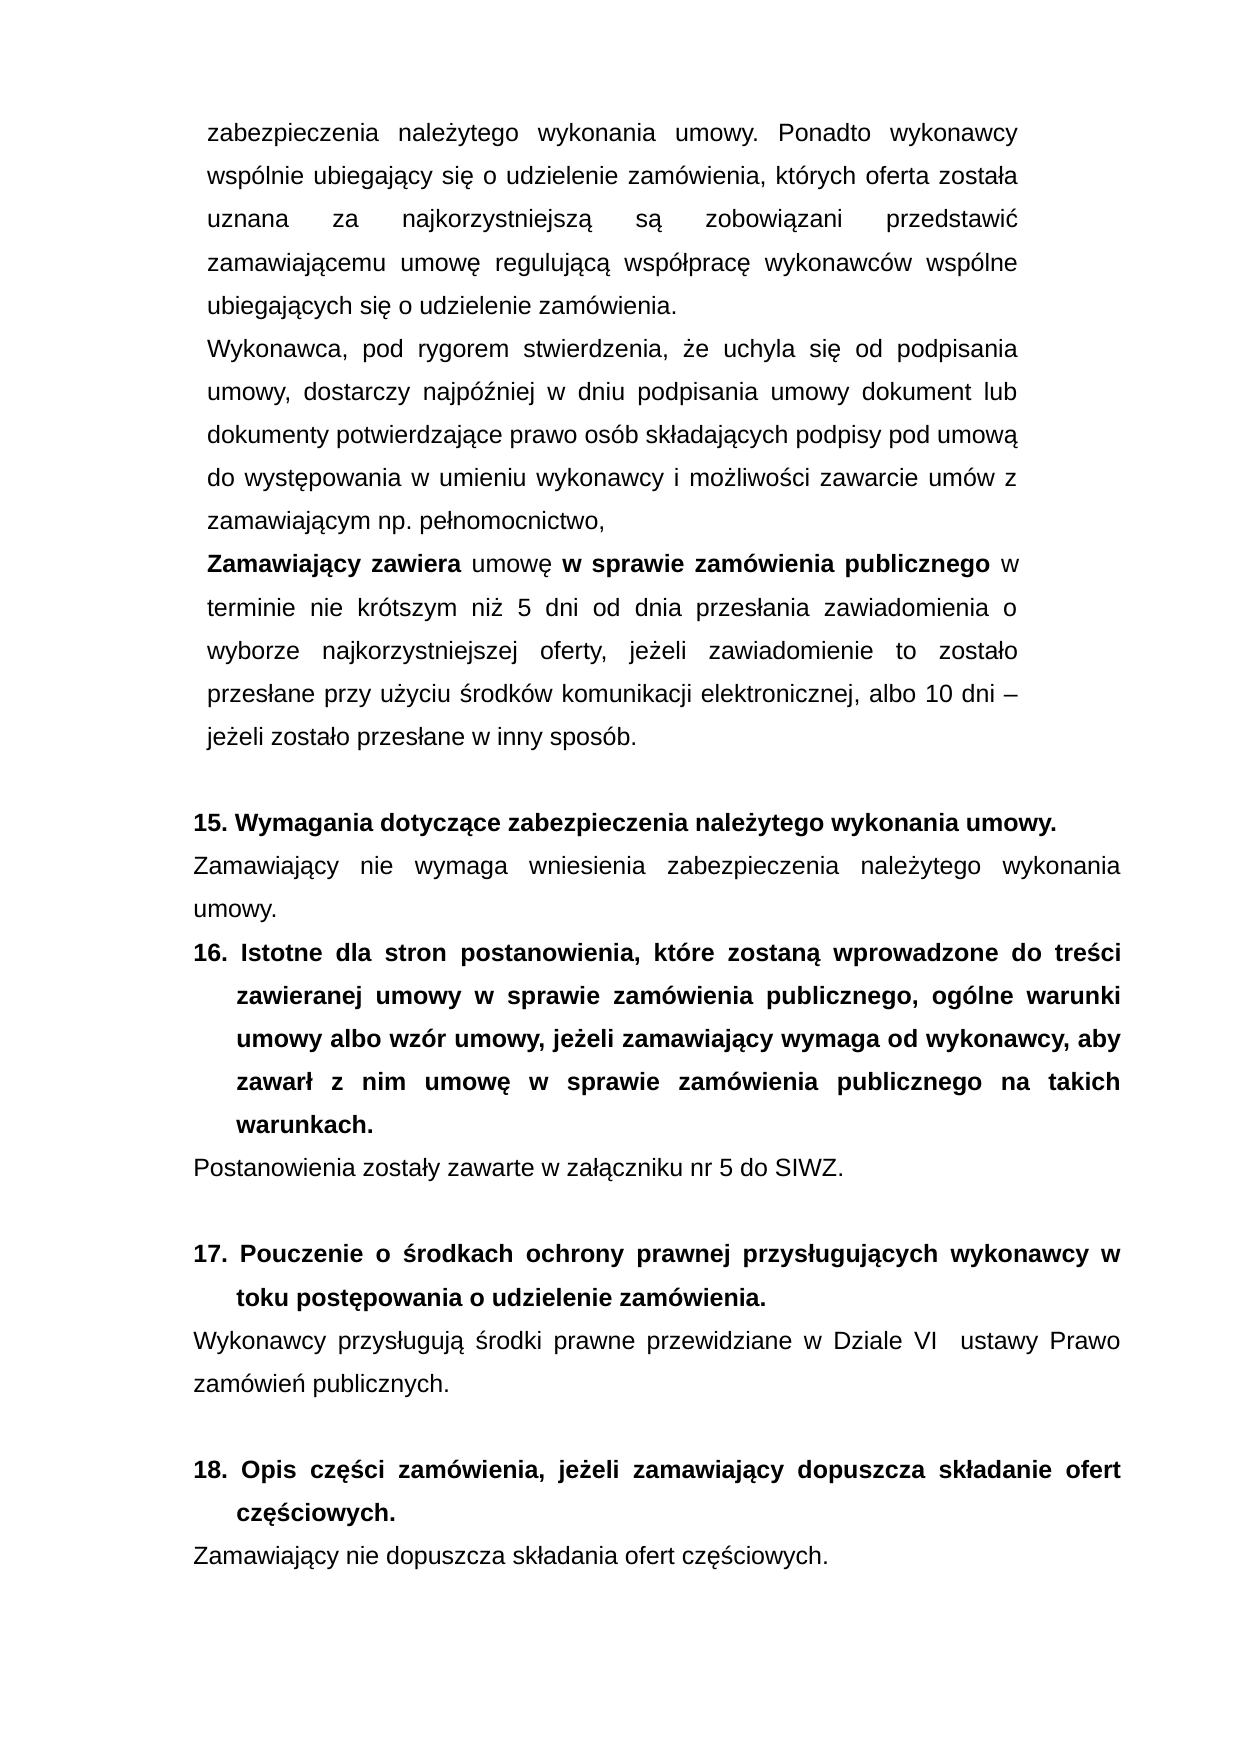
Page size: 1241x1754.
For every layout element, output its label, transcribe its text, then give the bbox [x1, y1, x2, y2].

text Zamawiający zawiera umowę w sprawie zamówienia publicznego w terminie nie krótszym niż 5 dni od dnia przesłania zawiadomienia o wyborze najkorzystniejszej oferty, jeżeli zawiadomienie to zostało przesłane przy użyciu środków komunikacji elektronicznej, albo 10 dni – jeżeli zostało przesłane w inny sposób. [207, 549, 1019, 751]
text Wykonawca, pod rygorem stwierdzenia, że uchyla się od podpisania umowy, dostarczy najpóźniej w dniu podpisania umowy dokument lub dokumenty potwierdzające prawo osób składających podpisy pod umową do występowania w umieniu wykonawcy i możliwości zawarcie umów z zamawiającym np. pełnomocnictwo, [207, 334, 1019, 535]
text Zamawiający nie dopuszcza składania ofert częściowych. [193, 1541, 1122, 1570]
text zabezpieczenia należytego wykonania umowy. Ponadto wykonawcy wspólnie ubiegający się o udzielenie zamówienia, których oferta została uznana za najkorzystniejszą są zobowiązani przedstawić zamawiającemu umowę regulującą współpracę wykonawców wspólne ubiegających się o udzielenie zamówienia. [207, 118, 1019, 319]
text Postanowienia zostały zawarte w załączniku nr 5 do SIWZ. [193, 1153, 1122, 1182]
text 17. Pouczenie o środkach ochrony prawnej przysługujących wykonawcy w toku postępowania o udzielenie zamówienia. [193, 1239, 1122, 1311]
text Zamawiający nie wymaga wniesienia zabezpieczenia należytego wykonania umowy. [193, 851, 1122, 923]
text 18. Opis części zamówienia, jeżeli zamawiający dopuszcza składanie ofert częściowych. [193, 1455, 1122, 1527]
text 15. Wymagania dotyczące zabezpieczenia należytego wykonania umowy. [193, 808, 1122, 837]
text Wykonawcy przysługują środki prawne przewidziane w Dziale VI ustawy Prawo zamówień publicznych. [193, 1326, 1122, 1397]
text 16. Istotne dla stron postanowienia, które zostaną wprowadzone do treści zawieranej umowy w sprawie zamówienia publicznego, ogólne warunki umowy albo wzór umowy, jeżeli zamawiający wymaga od wykonawcy, aby zawarł z nim umowę w sprawie zamówienia publicznego na takich warunkach. [193, 937, 1122, 1139]
